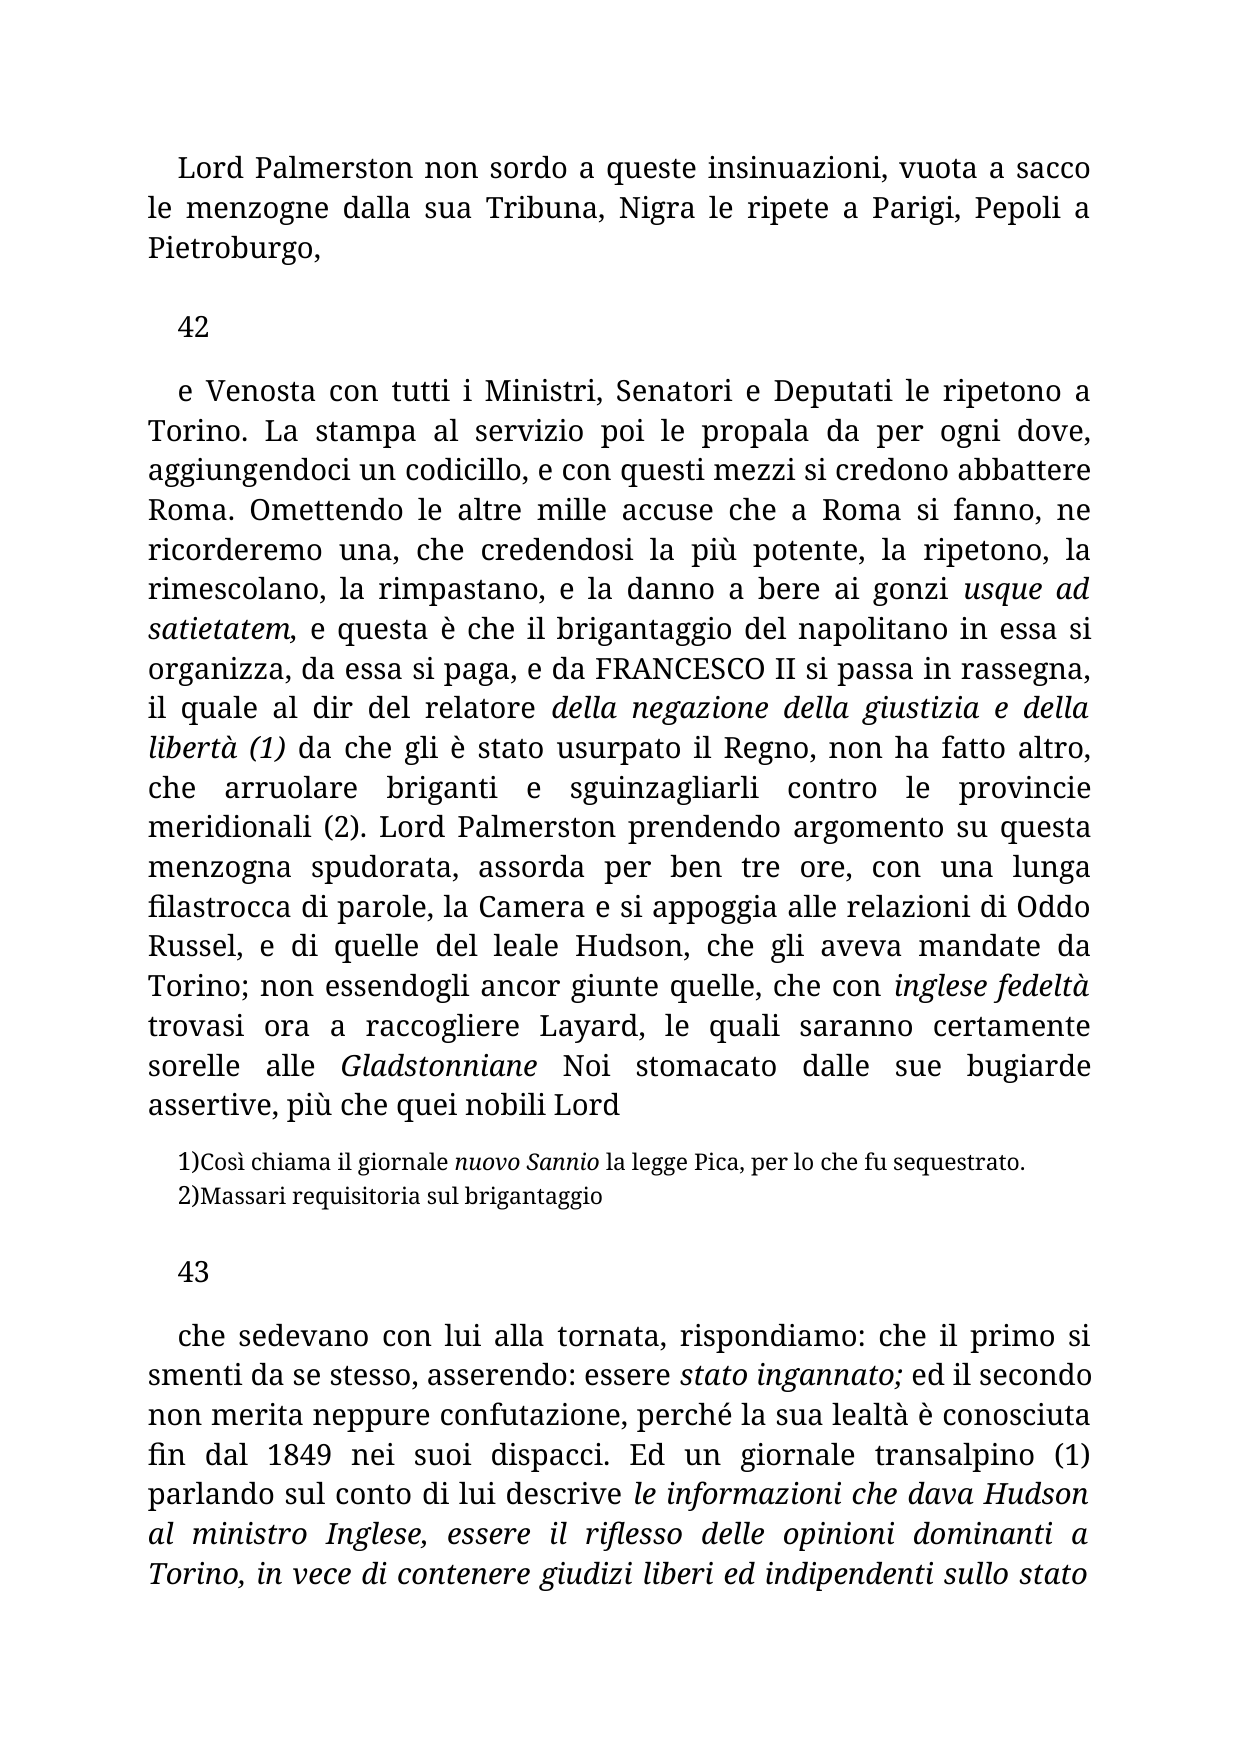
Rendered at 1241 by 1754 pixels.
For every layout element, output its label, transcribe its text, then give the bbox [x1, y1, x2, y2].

text e Venosta con tutti i Ministri, Senatori e Deputati le ripetono a Torino. La stampa al servizio poi le propala da per ogni dove, aggiungendoci un codicillo, e con questi mezzi si credono abbattere Roma. Omettendo le altre mille accuse che a Roma si fanno, ne ricorderemo una, che credendosi la più potente, la ripetono, la rimescolano, la rimpastano, e la danno a bere ai gonzi usque ad satietatem, e questa è che il brigantaggio del napolitano in essa si organizza, da essa si paga, e da FRANCESCO II si passa in rassegna, il quale al dir del relatore della negazione della giustizia e della libertà (1) da che gli è stato usurpato il Regno, non ha fatto altro, che arruolare briganti e sguinzagliarli contro le provincie meridionali (2). Lord Palmerston prendendo argomento su questa menzogna spudorata, assorda per ben tre ore, con una lunga filastrocca di parole, la Camera e si appoggia alle relazioni di Oddo Russel, e di quelle del leale Hudson, che gli aveva mandate da Torino; non essendogli ancor giunte quelle, che con inglese fedeltà trovasi ora a raccogliere Layard, le quali saranno certamente sorelle alle Gladstonniane Noi stomacato dalle sue bugiarde assertive, più che quei nobili Lord [148, 370, 1092, 1124]
text che sedevano con lui alla tornata, rispondiamo: che il primo si smenti da se stesso, asserendo: essere stato ingannato; ed il secondo non merita neppure confutazione, perché la sua lealtà è conosciuta fin dal 1849 nei suoi dispacci. Ed un giornale transalpino (1) parlando sul conto di lui descrive le informazioni che dava Hudson al ministro Inglese, essere il riflesso delle opinioni dominanti a Torino, in vece di contenere giudizi liberi ed indipendenti sullo stato [148, 1315, 1092, 1593]
text Lord Palmerston non sordo a queste insinuazioni, vuota a sacco le menzogne dalla sua Tribuna, Nigra le ripete a Parigi, Pepoli a Pietroburgo, [148, 148, 1092, 267]
text 43 [148, 1251, 1092, 1291]
list Così chiama il giornale nuovo Sannio la legge Pica, per lo che fu sequestrato. [177, 1143, 1092, 1177]
list Massari requisitoria sul brigantaggio [177, 1177, 1092, 1211]
text 42 [148, 306, 1092, 346]
